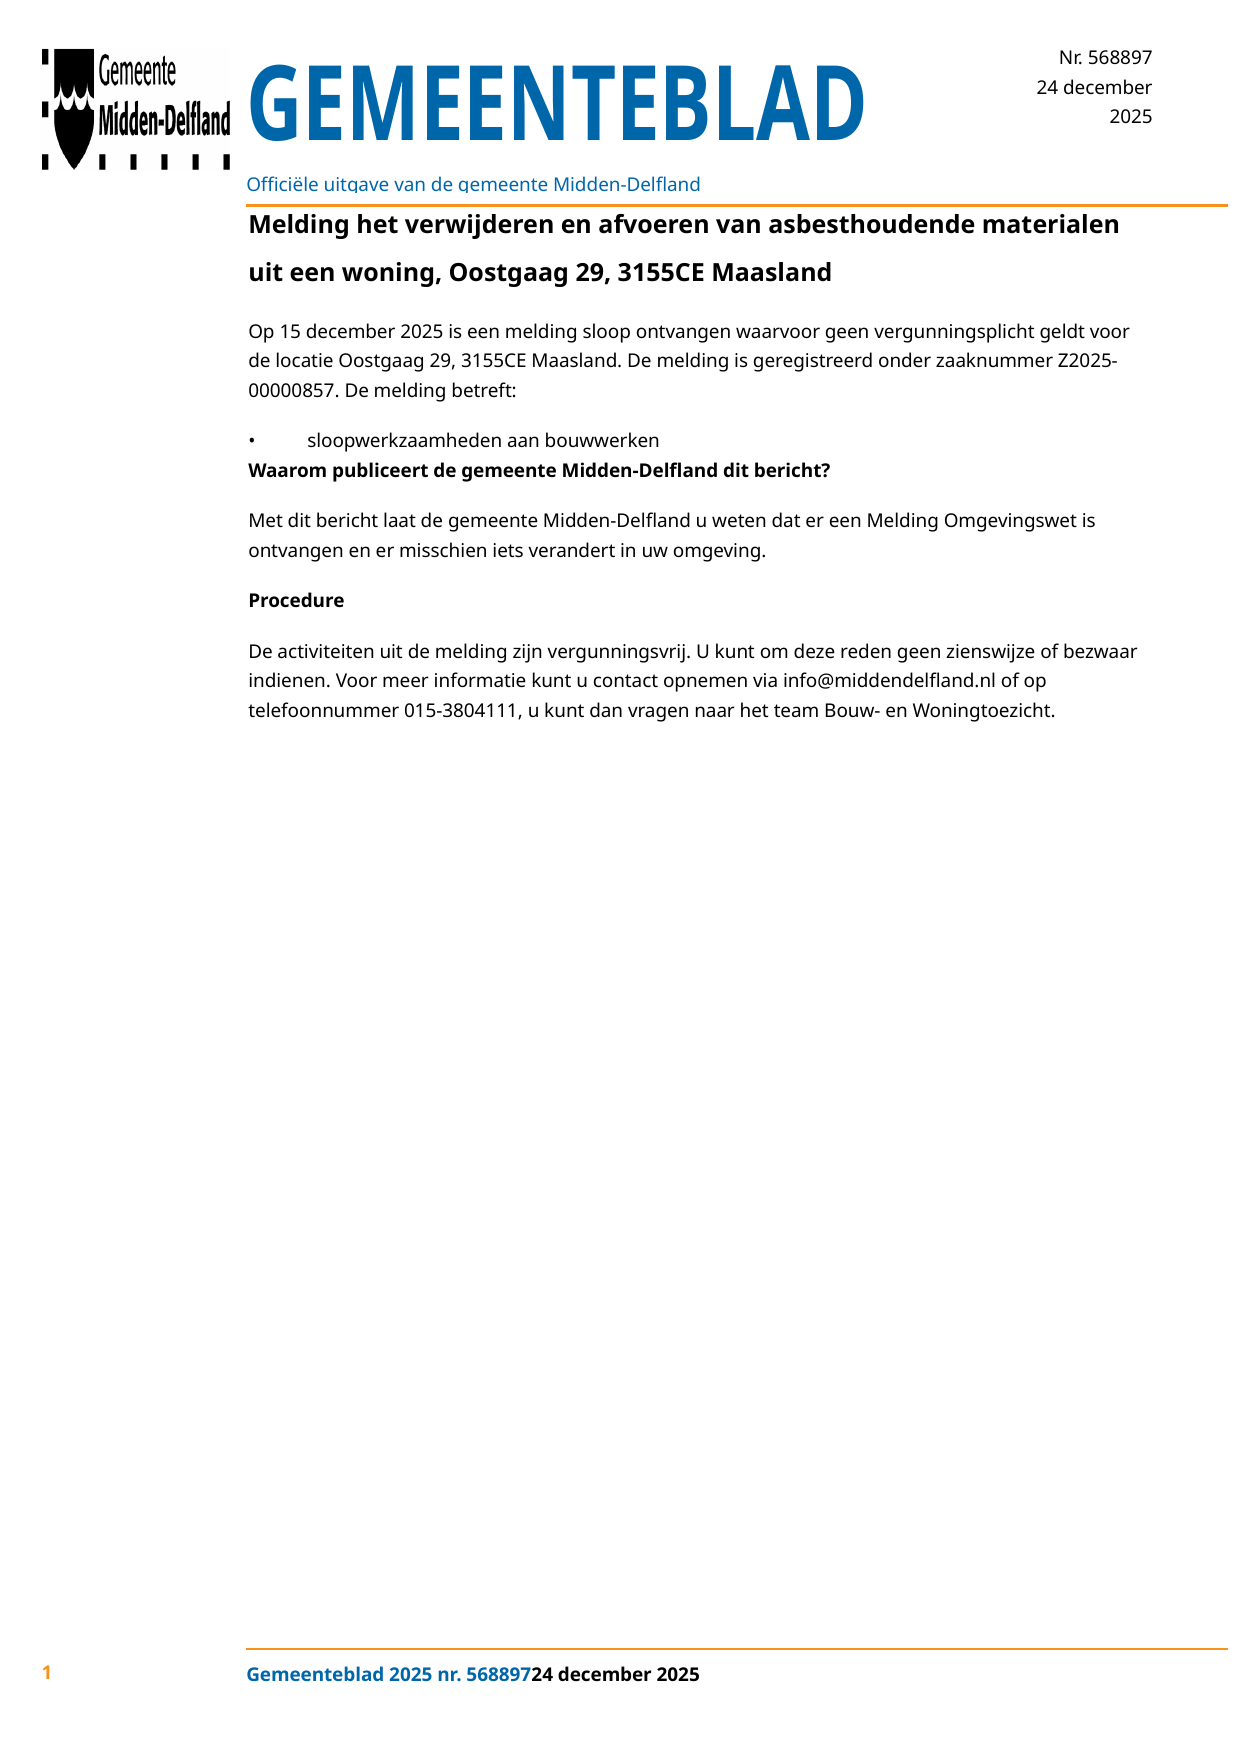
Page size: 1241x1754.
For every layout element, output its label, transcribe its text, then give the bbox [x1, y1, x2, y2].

text Procedure [248, 587, 1152, 613]
text Met dit bericht laat de gemeente Midden-Delfland u weten dat er een Melding Omgevingswet is ontvangen en er misschien iets verandert in uw omgeving. [248, 507, 1152, 563]
text Melding het verwijderen en afvoeren van asbesthoudende materialen uit een woning, Oostgaag 29, 3155CE Maasland [248, 207, 1152, 288]
text Op 15 december 2025 is een melding sloop ontvangen waarvoor geen vergunningsplicht geldt voor de locatie Oostgaag 29, 3155CE Maasland. De melding is geregistreerd onder zaaknummer Z2025-00000857. De melding betreft: [248, 318, 1152, 403]
picture [41, 47, 231, 172]
text Waarom publiceert de gemeente Midden-Delfland dit bericht? [248, 457, 1152, 483]
text De activiteiten uit de melding zijn vergunningsvrij. U kunt om deze reden geen zienswijze of bezwaar indienen. Voor meer informatie kunt u contact opnemen via info@middendelfland.nl of op telefoonnummer 015-3804111, u kunt dan vragen naar het team Bouw- en Woningtoezicht. [248, 638, 1152, 723]
list sloopwerkzaamheden aan bouwwerken [248, 427, 1152, 453]
